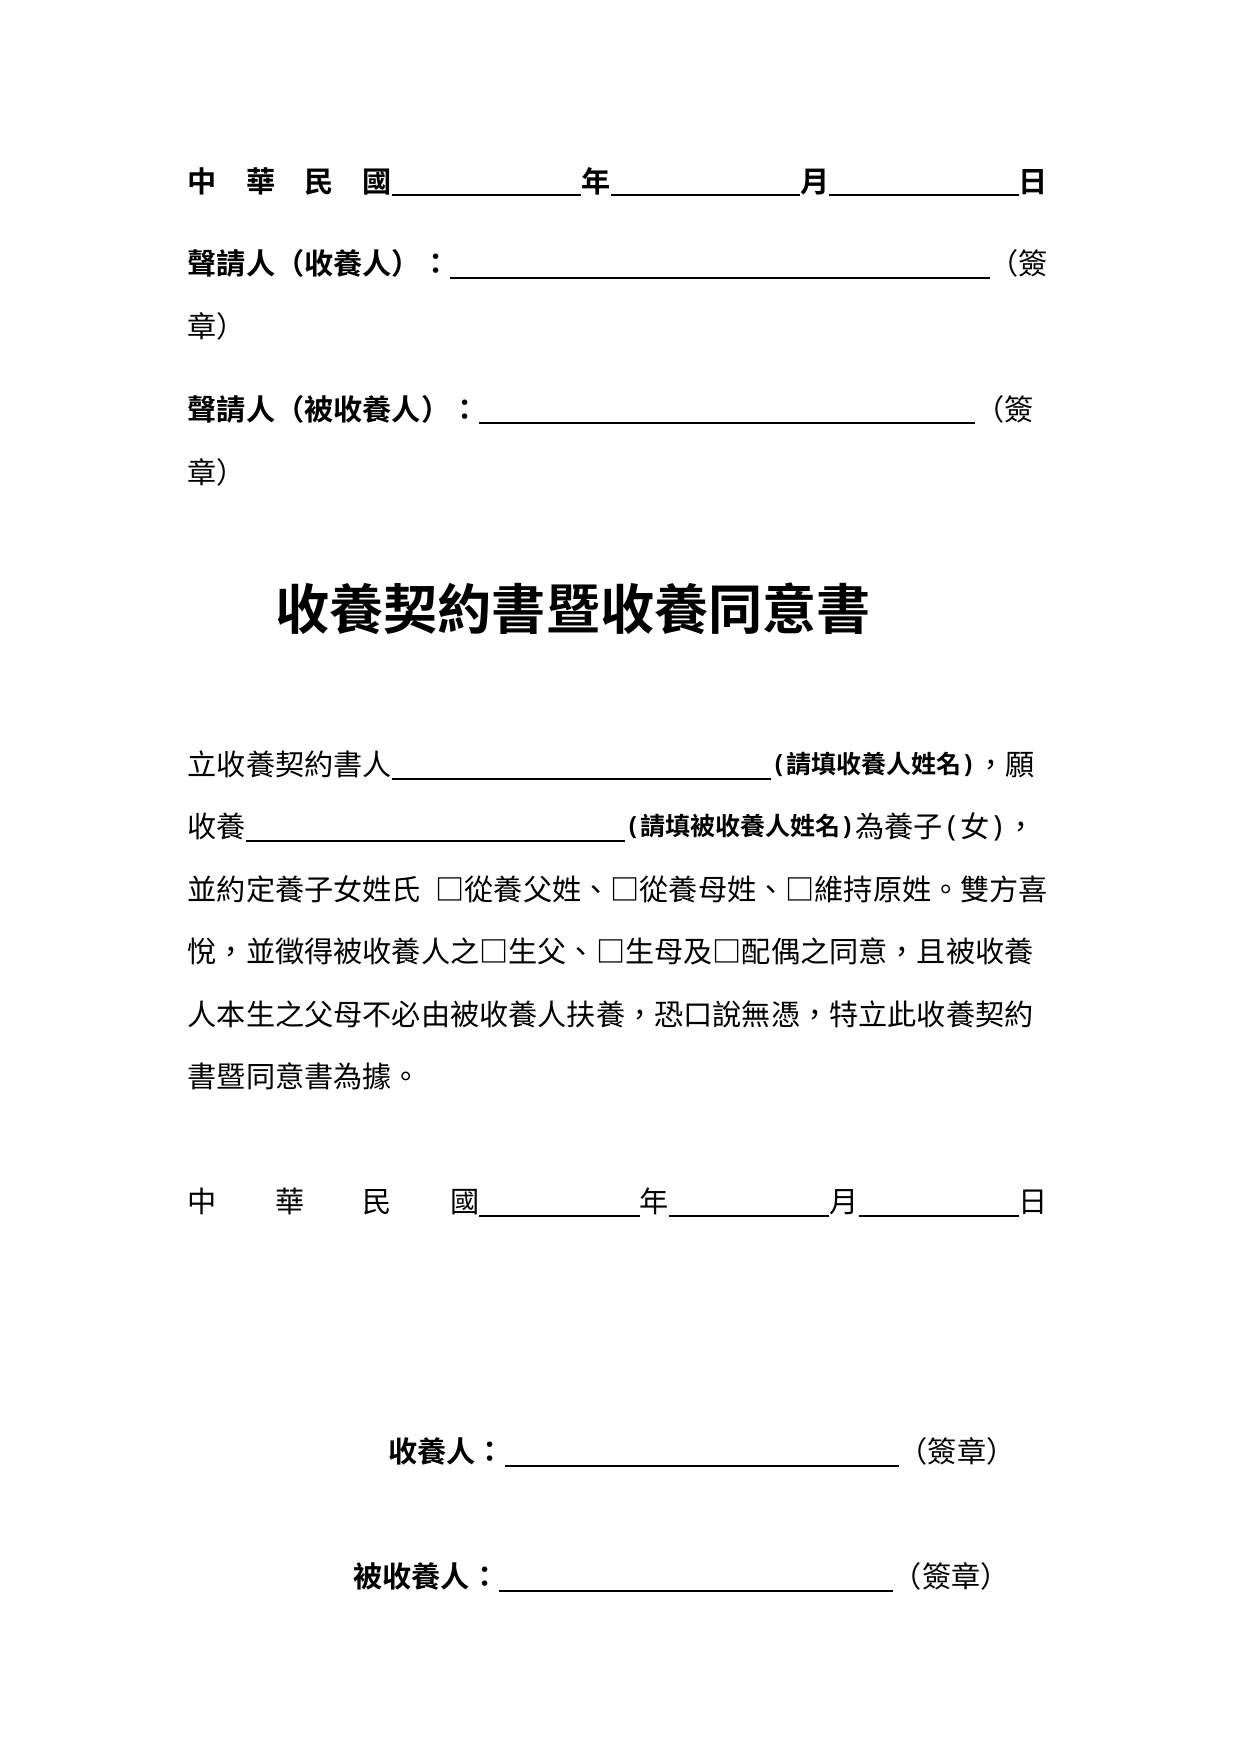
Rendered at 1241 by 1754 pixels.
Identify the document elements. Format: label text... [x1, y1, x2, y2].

text 聲請人（被收養人）： （簽章） [187, 386, 1053, 492]
text 中 華 民 國 年 月 日 [187, 158, 1053, 201]
text 收養人： （簽章） [181, 1408, 1053, 1471]
text 立收養契約書人 (請填收養人姓名)，願收養 (請填被收養人姓名)為養子(女)，並約定養子女姓氏 □從養父姓、□從養母姓、□維持原姓。雙方喜悅，並徵得被收養人之□生父、□生母及□配偶之同意，且被收養人本生之父母不必由被收養人扶養，恐口說無憑，特立此收養契約書暨同意書為據。 [187, 721, 1053, 1096]
text 被收養人： （簽章） [181, 1533, 1053, 1596]
text 中 華 民 國 年 月 日 [187, 1158, 1053, 1221]
text 收養契約書暨收養同意書 [187, 533, 1053, 658]
text 聲請人（收養人）： （簽章） [187, 240, 1053, 346]
